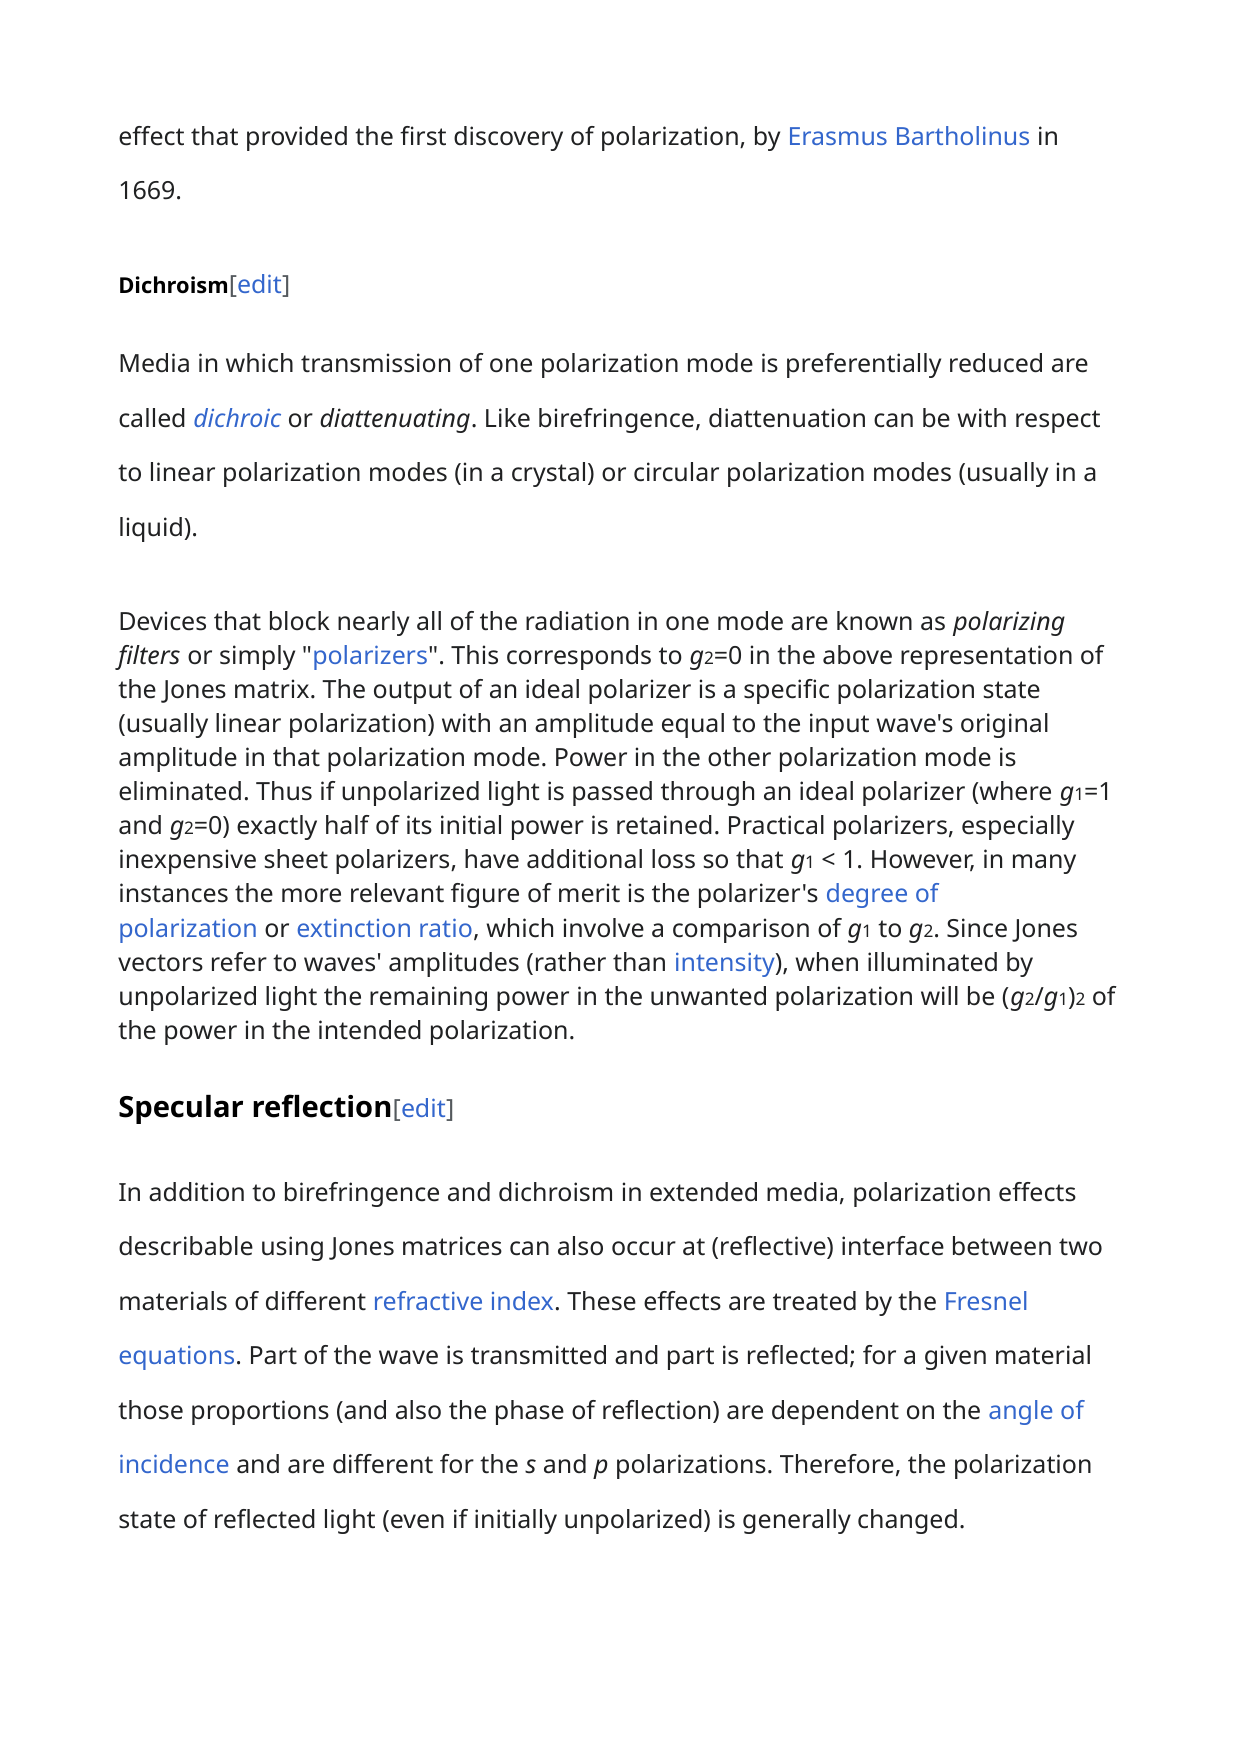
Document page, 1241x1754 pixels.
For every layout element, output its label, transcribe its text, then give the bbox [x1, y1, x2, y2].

text Media in which transmission of one polarization mode is preferentially reduced are called dichroic or diattenuating. Like birefringence, diattenuation can be with respect to linear polarization modes (in a crystal) or circular polarization modes (usually in a liquid). [118, 346, 1122, 544]
text Devices that block nearly all of the radiation in one mode are known as polarizing filters or simply "polarizers". This corresponds to g2=0 in the above representation of the Jones matrix. The output of an ideal polarizer is a specific polarization state (usually linear polarization) with an amplitude equal to the input wave's original amplitude in that polarization mode. Power in the other polarization mode is eliminated. Thus if unpolarized light is passed through an ideal polarizer (where g1=1 and g2=0) exactly half of its initial power is retained. Practical polarizers, especially inexpensive sheet polarizers, have additional loss so that g1 < 1. However, in many instances the more relevant figure of merit is the polarizer's degree of polarization or extinction ratio, which involve a comparison of g1 to g2. Since Jones vectors refer to waves' amplitudes (rather than intensity), when illuminated by unpolarized light the remaining power in the unwanted polarization will be (g2/g1)2 of the power in the intended polarization. [118, 604, 1122, 1046]
subtitle Specular reflection[edit] [118, 1086, 1122, 1126]
subtitle Dichroism[edit] [118, 267, 1122, 301]
text In addition to birefringence and dichroism in extended media, polarization effects describable using Jones matrices can also occur at (reflective) interface between two materials of different refractive index. These effects are treated by the Fresnel equations. Part of the wave is transmitted and part is reflected; for a given material those proportions (and also the phase of reflection) are dependent on the angle of incidence and are different for the s and p polarizations. Therefore, the polarization state of reflected light (even if initially unpolarized) is generally changed. [118, 1174, 1122, 1535]
text effect that provided the first discovery of polarization, by Erasmus Bartholinus in 1669. [118, 118, 1122, 207]
